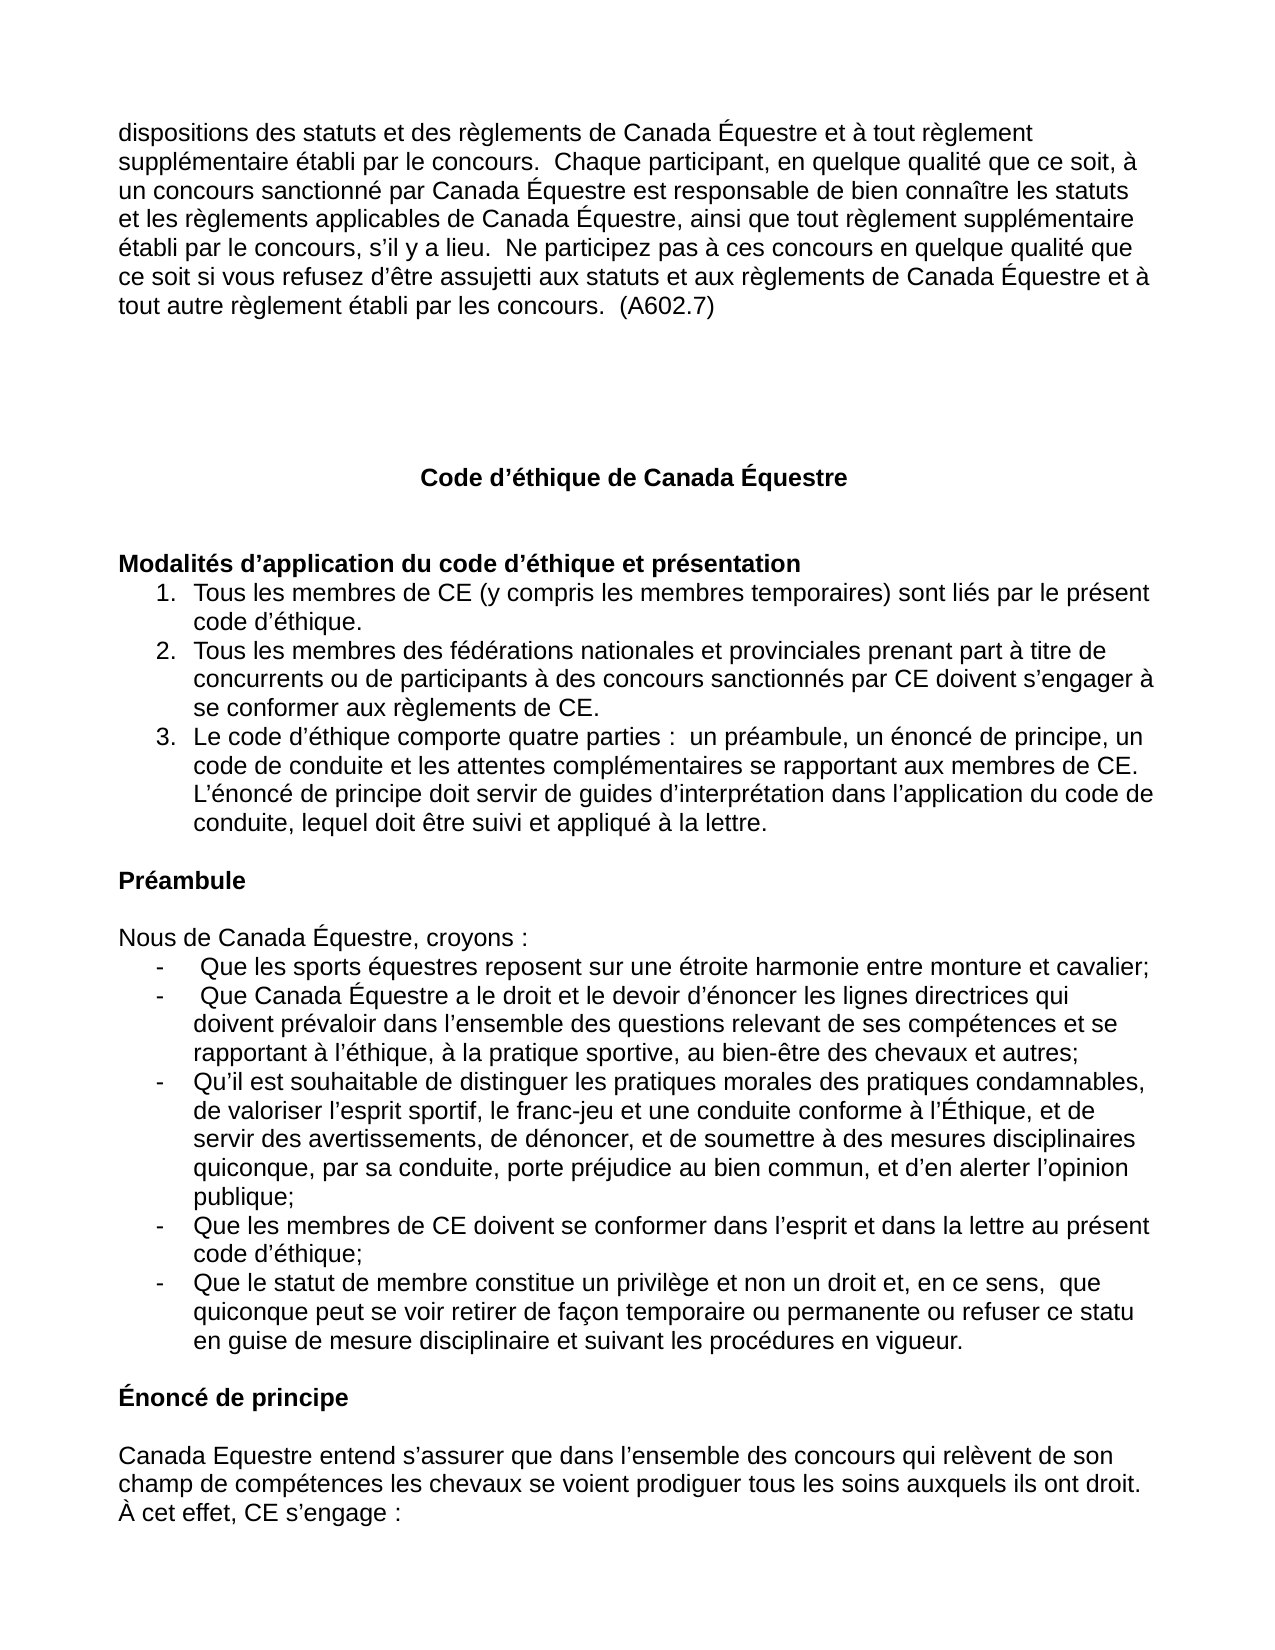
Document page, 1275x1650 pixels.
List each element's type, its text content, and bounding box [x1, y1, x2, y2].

text Préambule [118, 866, 1157, 894]
list Que les sports équestres reposent sur une étroite harmonie entre monture et cavalier; [156, 952, 1157, 981]
text Code d’éthique de Canada Équestre [118, 463, 1157, 492]
text Énoncé de principe [118, 1383, 1157, 1412]
list Que Canada Équestre a le droit et le devoir d’énoncer les lignes directrices qui doivent prévaloir dans l’ensemble des questions relevant de ses compétences et se rapportant à l’éthique, à la pratique sportive, au bien-être des chevaux et autres; [156, 981, 1157, 1067]
text dispositions des statuts et des règlements de Canada Équestre et à tout règlement supplémentaire établi par le concours. Chaque participant, en quelque qualité que ce soit, à un concours sanctionné par Canada Équestre est responsable de bien connaître les statuts et les règlements applicables de Canada Équestre, ainsi que tout règlement supplémentaire établi par le concours, s’il y a lieu. Ne participez pas à ces concours en quelque qualité que ce soit si vous refusez d’être assujetti aux statuts et aux règlements de Canada Équestre et à tout autre règlement établi par les concours. (A602.7) [118, 118, 1157, 319]
list Le code d’éthique comporte quatre parties : un préambule, un énoncé de principe, un code de conduite et les attentes complémentaires se rapportant aux membres de CE. L’énoncé de principe doit servir de guides d’interprétation dans l’application du code de conduite, lequel doit être suivi et appliqué à la lettre. [156, 722, 1157, 837]
text Canada Equestre entend s’assurer que dans l’ensemble des concours qui relèvent de son champ de compétences les chevaux se voient prodiguer tous les soins auxquels ils ont droit. [118, 1441, 1157, 1498]
text À cet effet, CE s’engage : [118, 1498, 1157, 1527]
text Nous de Canada Équestre, croyons : [118, 923, 1157, 952]
list Que les membres de CE doivent se conformer dans l’esprit et dans la lettre au présent code d’éthique; [156, 1211, 1157, 1268]
list Qu’il est souhaitable de distinguer les pratiques morales des pratiques condamnables, de valoriser l’esprit sportif, le franc-jeu et une conduite conforme à l’Éthique, et de servir des avertissements, de dénoncer, et de soumettre à des mesures disciplinaires quiconque, par sa conduite, porte préjudice au bien commun, et d’en alerter l’opinion publique; [156, 1067, 1157, 1211]
list Que le statut de membre constitue un privilège et non un droit et, en ce sens, que quiconque peut se voir retirer de façon temporaire ou permanente ou refuser ce statu en guise de mesure disciplinaire et suivant les procédures en vigueur. [156, 1268, 1157, 1354]
text Modalités d’application du code d’éthique et présentation [118, 549, 1157, 578]
list Tous les membres de CE (y compris les membres temporaires) sont liés par le présent code d’éthique. [156, 578, 1157, 636]
list Tous les membres des fédérations nationales et provinciales prenant part à titre de concurrents ou de participants à des concours sanctionnés par CE doivent s’engager à se conformer aux règlements de CE. [156, 636, 1157, 722]
